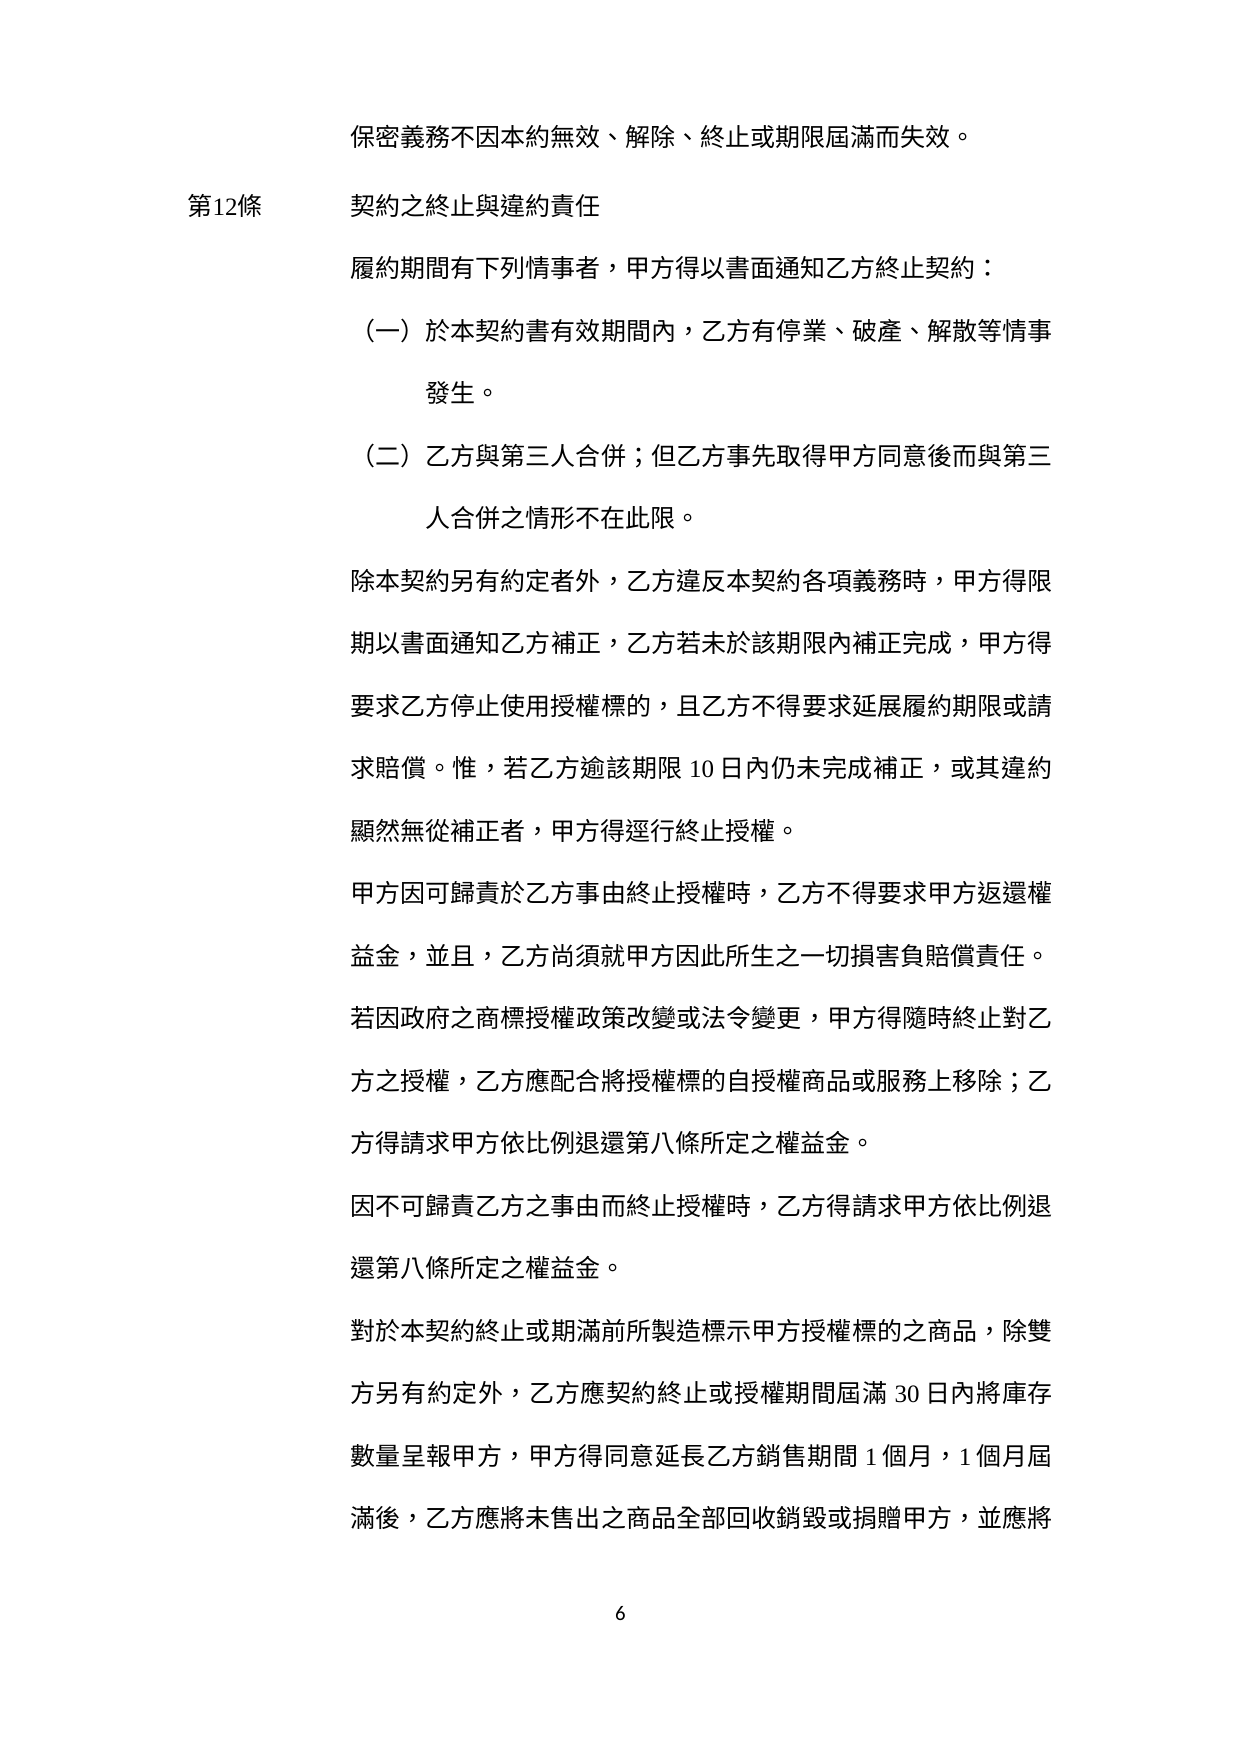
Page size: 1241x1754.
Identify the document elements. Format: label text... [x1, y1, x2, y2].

text （二）乙方與第三人合併；但乙方事先取得甲方同意後而與第三人合併之情形不在此限。 [350, 413, 1053, 538]
text 保密義務不因本約無效、解除、終止或期限屆滿而失效。 [350, 94, 1053, 157]
text （一）於本契約書有效期間內，乙方有停業、破產、解散等情事發生。 [350, 288, 1053, 413]
text 因不可歸責乙方之事由而終止授權時，乙方得請求甲方依比例退還第八條所定之權益金。 [350, 1163, 1053, 1288]
text 除本契約另有約定者外，乙方違反本契約各項義務時，甲方得限期以書面通知乙方補正，乙方若未於該期限內補正完成，甲方得要求乙方停止使用授權標的，且乙方不得要求延展履約期限或請求賠償。惟，若乙方逾該期限10日內仍未完成補正，或其違約顯然無從補正者，甲方得逕行終止授權。 [350, 538, 1053, 850]
text 對於本契約終止或期滿前所製造標示甲方授權標的之商品，除雙方另有約定外，乙方應契約終止或授權期間屆滿30日內將庫存數量呈報甲方，甲方得同意延長乙方銷售期間1個月，1個月屆滿後，乙方應將未售出之商品全部回收銷毀或捐贈甲方，並應將 [350, 1288, 1053, 1538]
text 若因政府之商標授權政策改變或法令變更，甲方得隨時終止對乙方之授權，乙方應配合將授權標的自授權商品或服務上移除；乙方得請求甲方依比例退還第八條所定之權益金。 [350, 975, 1053, 1163]
list 契約之終止與違約責任 [187, 175, 1053, 225]
text 甲方因可歸責於乙方事由終止授權時，乙方不得要求甲方返還權益金，並且，乙方尚須就甲方因此所生之一切損害負賠償責任。 [350, 850, 1053, 975]
text 履約期間有下列情事者，甲方得以書面通知乙方終止契約： [350, 225, 1053, 288]
